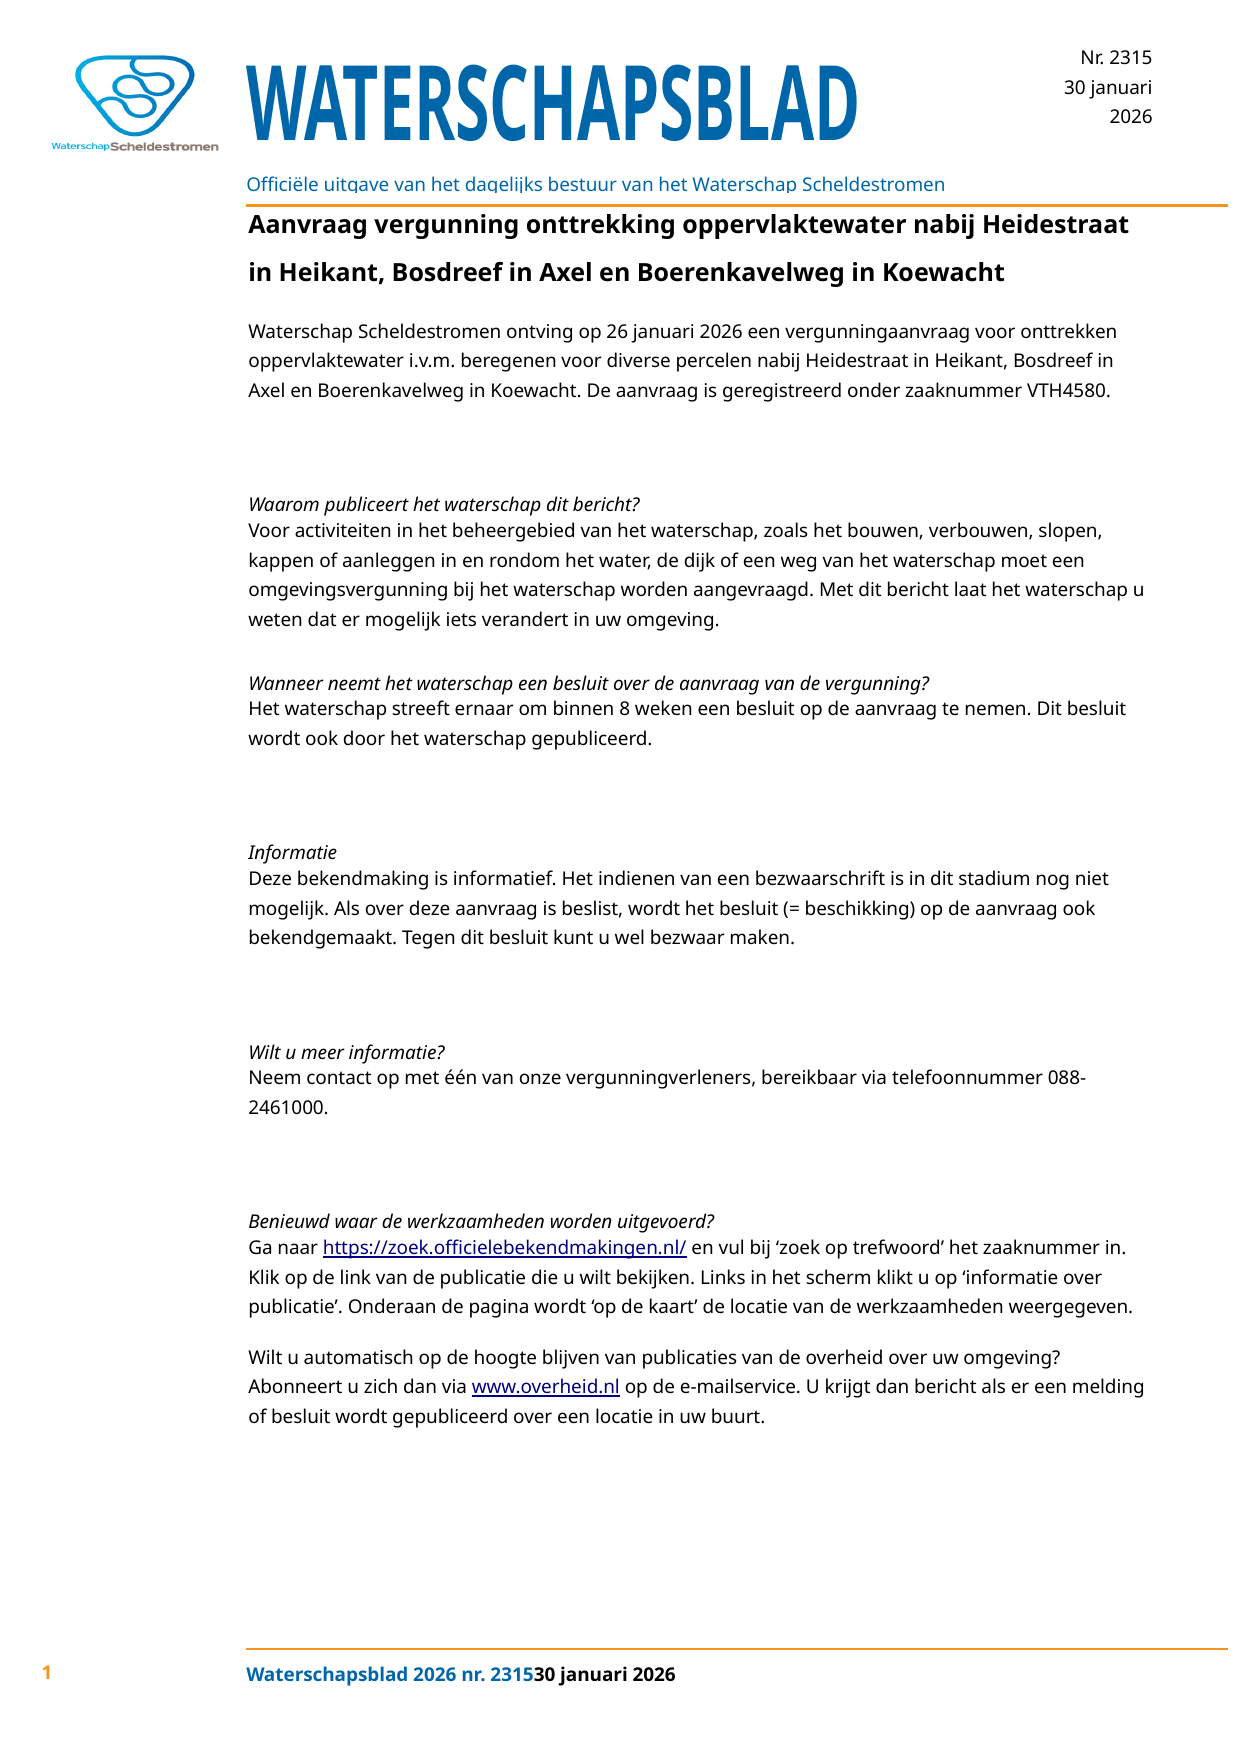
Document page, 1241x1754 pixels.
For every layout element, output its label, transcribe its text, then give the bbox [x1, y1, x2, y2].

text Waterschap Scheldestromen ontving op 26 januari 2026 een vergunningaanvraag voor onttrekken oppervlaktewater i.v.m. beregenen voor diverse percelen nabij Heidestraat in Heikant, Bosdreef in Axel en Boerenkavelweg in Koewacht. De aanvraag is geregistreerd onder zaaknummer VTH4580. [248, 318, 1152, 403]
text Ga naar https://zoek.officielebekendmakingen.nl/ en vul bij ‘zoek op trefwoord’ het zaaknummer in. Klik op de link van de publicatie die u wilt bekijken. Links in het scherm klikt u op ‘informatie over publicatie’. Onderaan de pagina wordt ‘op de kaart’ de locatie van de werkzaamheden weergegeven. [248, 1234, 1152, 1319]
text Deze bekendmaking is informatief. Het indienen van een bezwaarschrift is in dit stadium nog niet mogelijk. Als over deze aanvraag is beslist, wordt het besluit (= beschikking) op de aanvraag ook bekendgemaakt. Tegen dit besluit kunt u wel bezwaar maken. [248, 865, 1152, 950]
text Benieuwd waar de werkzaamheden worden uitgevoerd? [248, 1208, 1152, 1234]
text Voor activiteiten in het beheergebied van het waterschap, zoals het bouwen, verbouwen, slopen, kappen of aanleggen in en rondom het water, de dijk of een weg van het waterschap moet een omgevingsvergunning bij het waterschap worden aangevraagd. Met dit bericht laat het waterschap u weten dat er mogelijk iets verandert in uw omgeving. [248, 517, 1152, 632]
text Aanvraag vergunning onttrekking oppervlaktewater nabij Heidestraat in Heikant, Bosdreef in Axel en Boerenkavelweg in Koewacht [248, 207, 1152, 288]
text Het waterschap streeft ernaar om binnen 8 weken een besluit op de aanvraag te nemen. Dit besluit wordt ook door het waterschap gepubliceerd. [248, 696, 1152, 751]
text Neem contact op met één van onze vergunningverleners, bereikbaar via telefoonnummer 088-2461000. [248, 1064, 1152, 1120]
text Waarom publiceert het waterschap dit bericht? [248, 491, 1152, 517]
text Informatie [248, 839, 1152, 865]
text Wanneer neemt het waterschap een besluit over de aanvraag van de vergunning? [248, 670, 1152, 696]
text Wilt u meer informatie? [248, 1039, 1152, 1064]
picture [41, 47, 231, 172]
text Wilt u automatisch op de hoogte blijven van publicaties van de overheid over uw omgeving? Abonneert u zich dan via www.overheid.nl op de e-mailservice. U krijgt dan bericht als er een melding of besluit wordt gepubliceerd over een locatie in uw buurt. [248, 1344, 1152, 1429]
